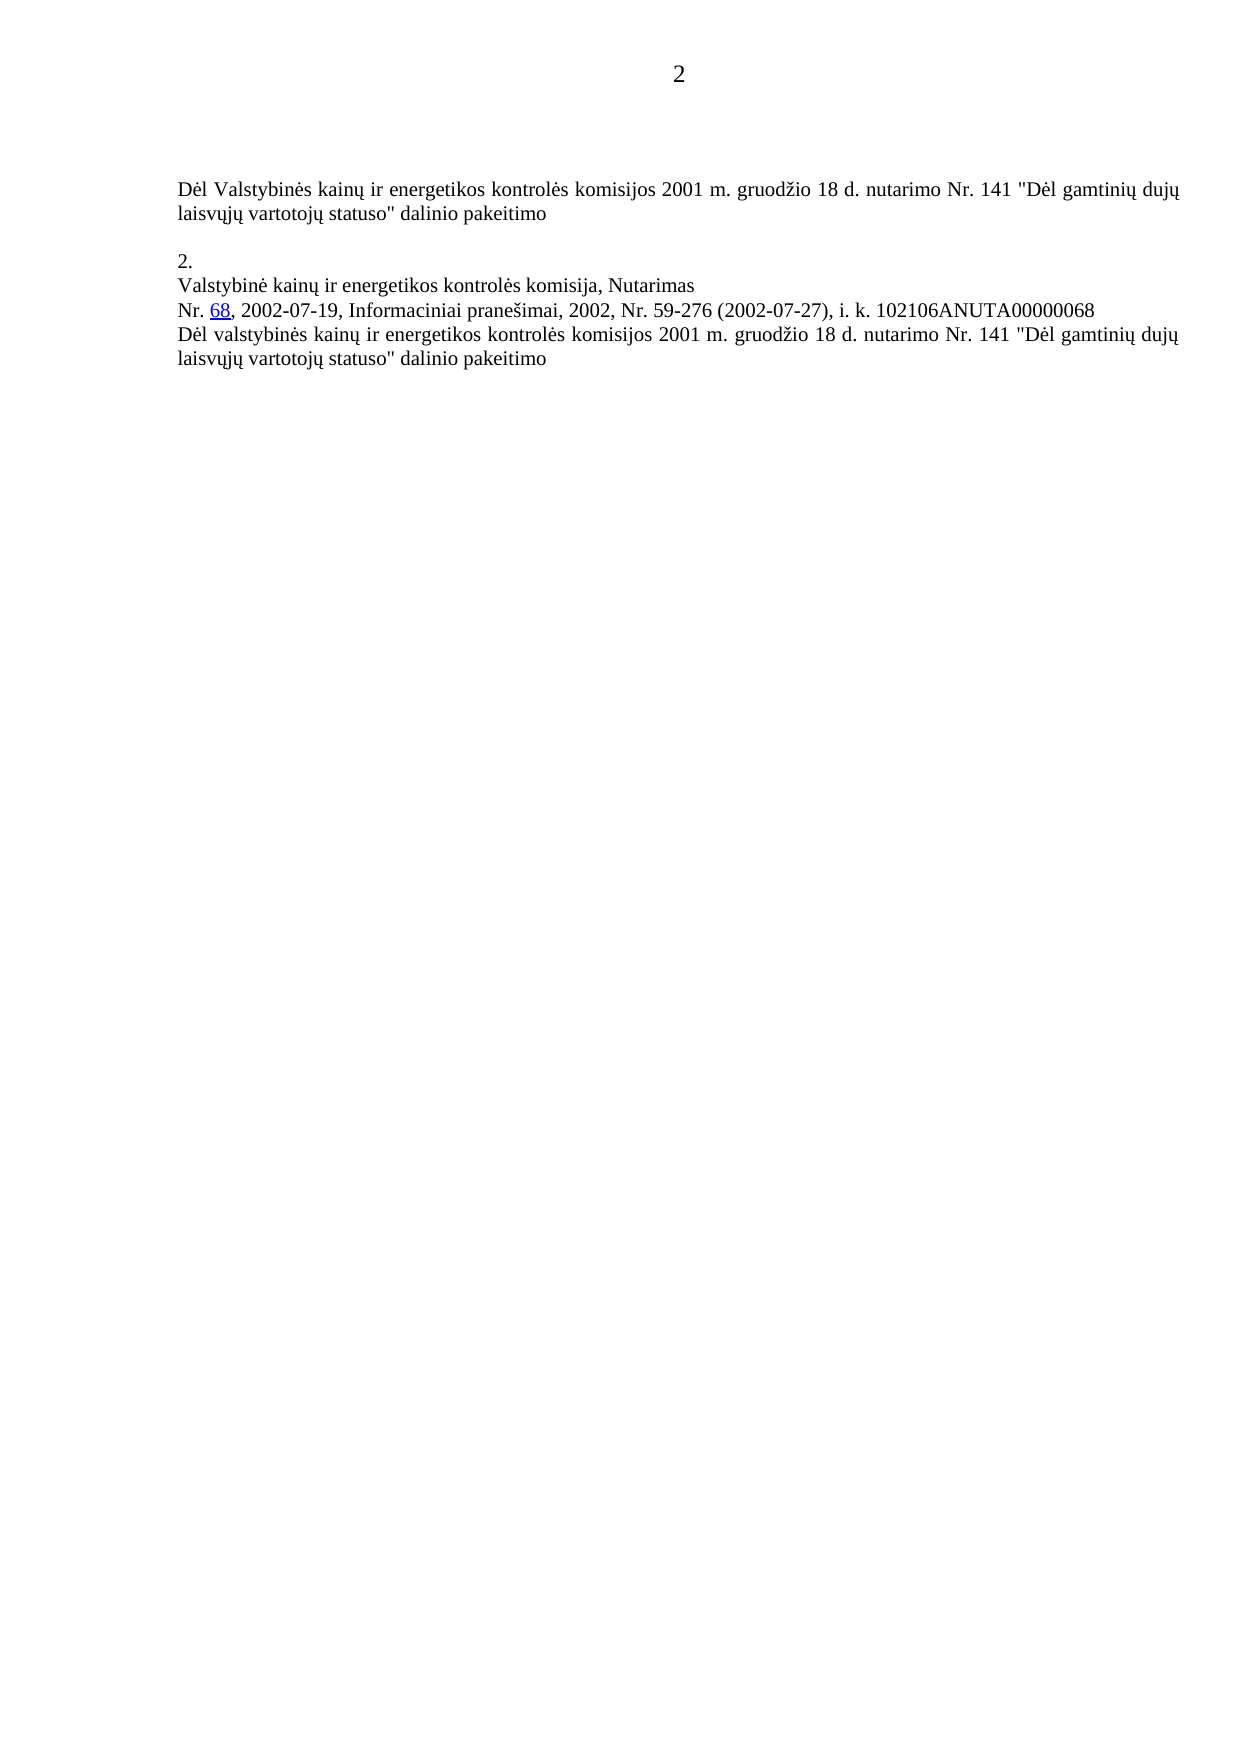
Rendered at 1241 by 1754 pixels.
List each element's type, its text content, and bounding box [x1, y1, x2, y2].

text 2. [177, 249, 1181, 273]
text Nr. 68, 2002-07-19, Informaciniai pranešimai, 2002, Nr. 59-276 (2002-07-27), i. k. 102106ANUTA00000068 [177, 297, 1181, 322]
text Dėl Valstybinės kainų ir energetikos kontrolės komisijos 2001 m. gruodžio 18 d. nutarimo Nr. 141 "Dėl gamtinių dujų laisvųjų vartotojų statuso" dalinio pakeitimo [177, 177, 1181, 225]
text Valstybinė kainų ir energetikos kontrolės komisija, Nutarimas [177, 273, 1181, 297]
text Dėl valstybinės kainų ir energetikos kontrolės komisijos 2001 m. gruodžio 18 d. nutarimo Nr. 141 "Dėl gamtinių dujų laisvųjų vartotojų statuso" dalinio pakeitimo [177, 322, 1181, 370]
